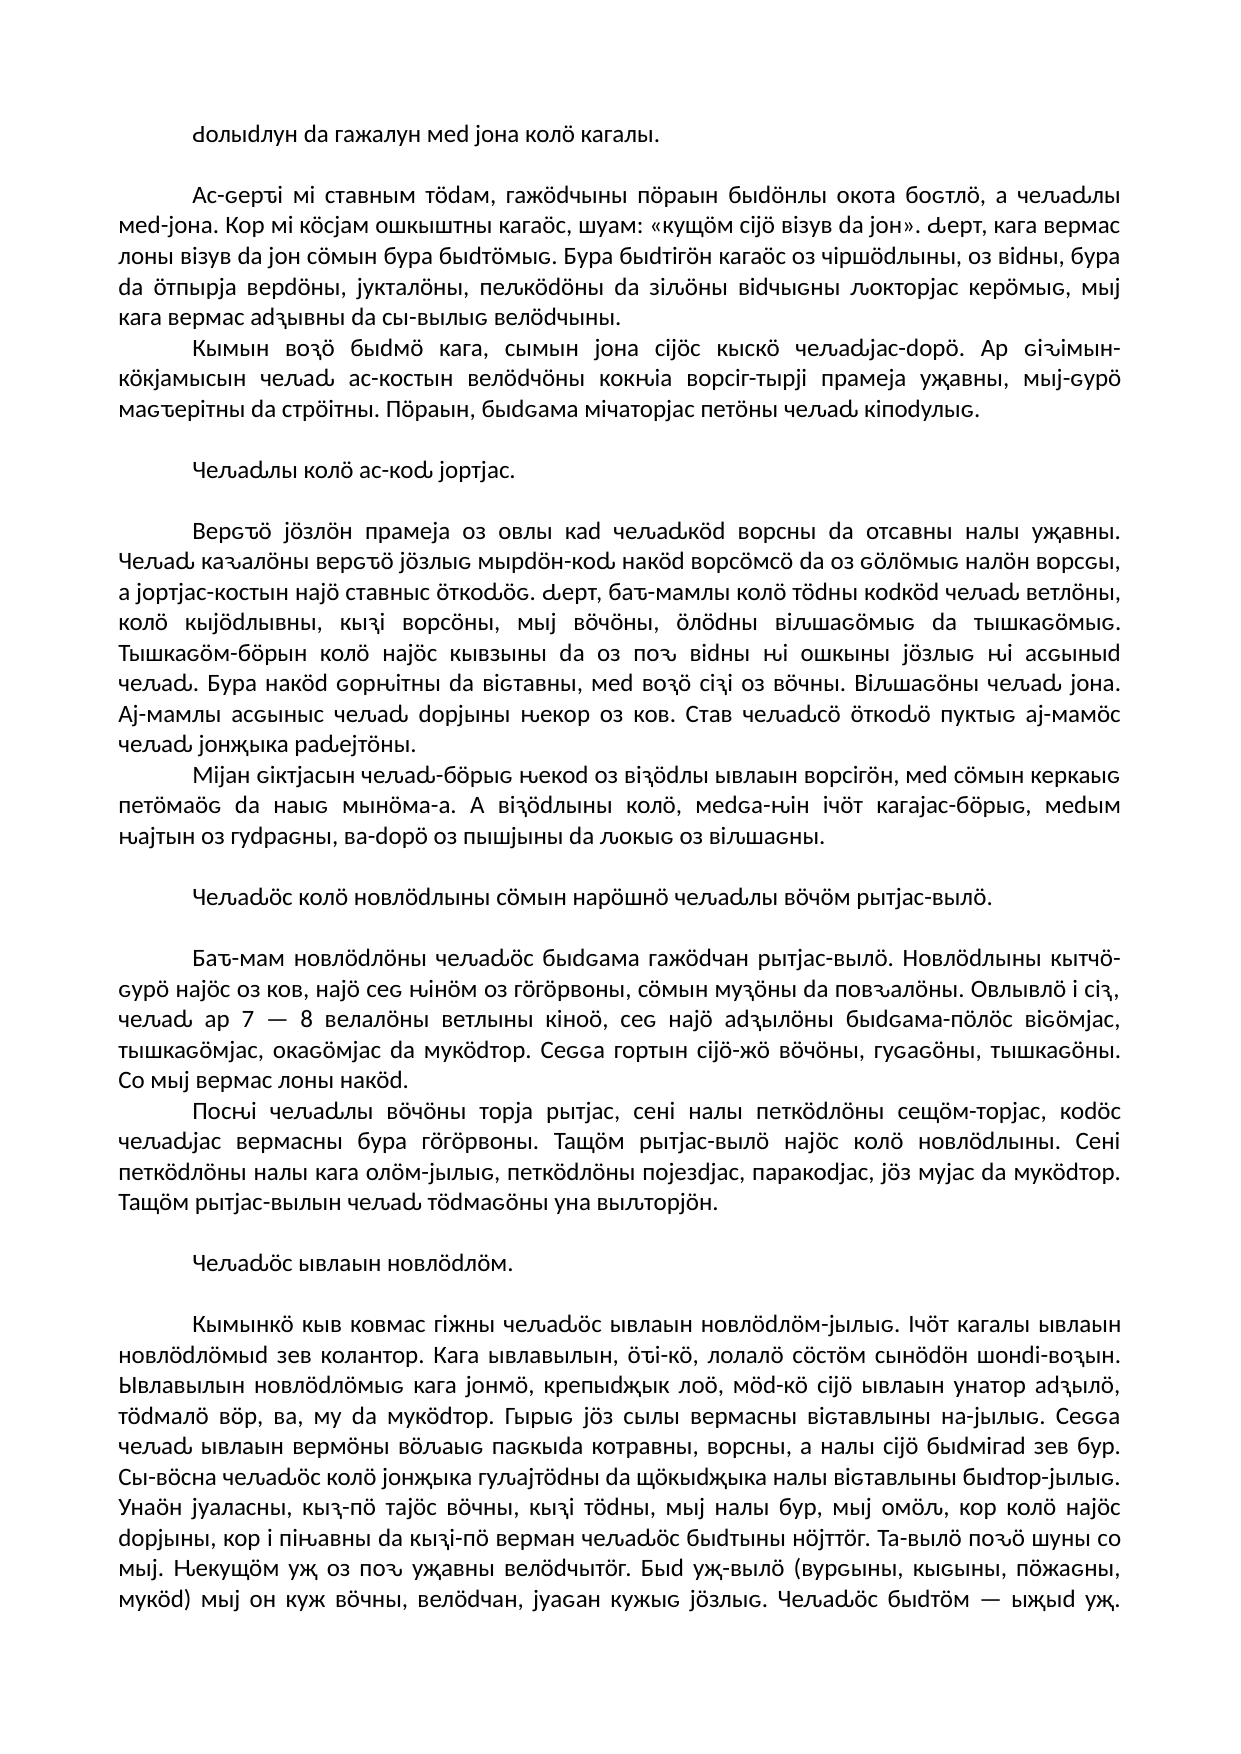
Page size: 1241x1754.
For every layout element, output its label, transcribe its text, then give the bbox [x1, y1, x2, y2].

text Посԋі чеԉаԃлы вӧчӧны торја рытјас, сені налы петкӧԁлӧны сещӧм-торјас, коԁӧс чеԉаԃјас вермасны бура гӧгӧрвоны. Тащӧм рытјас-вылӧ најӧс колӧ новлӧԁлыны. Сені петкӧԁлӧны налы кага олӧм-јылыԍ, петкӧԁлӧны појезԁјас, паракоԁјас, јӧз мујас ԁа мукӧԁтор. Тащӧм рытјас-вылын чеԉаԃ тӧԁмаԍӧны уна выԉторјӧн. [118, 1095, 1122, 1217]
text Чеԉаԃлы колӧ ас-коԃ јортјас. [118, 454, 1122, 484]
text Баԏ-мам новлӧԁлӧны чеԉаԃӧс быԁԍама гажӧԁчан рытјас-вылӧ. Новлӧԁлыны кытчӧ-ԍурӧ најӧс оз ков, најӧ сеԍ ԋінӧм оз гӧгӧрвоны, сӧмын муԇӧны ԁа повԅалӧны. Овлывлӧ і сіԇ, чеԉаԃ ар 7 — 8 велалӧны ветлыны кіноӧ, сеԍ најӧ аԁԇылӧны быԁԍама-пӧлӧс віԍӧмјас, тышкаԍӧмјас, окаԍӧмјас ԁа мукӧԁтор. Сеԍԍа гортын сіјӧ-жӧ вӧчӧны, гуԍаԍӧны, тышкаԍӧны. Со мыј вермас лоны накӧԁ. [118, 942, 1122, 1095]
text Ԁолыԁлун ԁа гажалун меԁ јона колӧ кагалы. [118, 118, 1122, 149]
text Кымынкӧ кыв ковмас гіжны чеԉаԃӧс ывлаын новлӧԁлӧм-јылыԍ. Ічӧт кагалы ывлаын новлӧԁлӧмыԁ зев колантор. Кага ывлавылын, ӧԏі-кӧ, лолалӧ сӧстӧм сынӧԁӧн шонԁі-воԇын. Ывлавылын новлӧԁлӧмыԍ кага јонмӧ, крепыԁҗык лоӧ, мӧԁ-кӧ сіјӧ ывлаын унатор аԁԇылӧ, тӧԁмалӧ вӧр, ва, му ԁа мукӧԁтор. Гырыԍ јӧз сылы вермасны віԍтавлыны на-јылыԍ. Сеԍԍа чеԉаԃ ывлаын вермӧны вӧԉаыԍ паԍкыԁа котравны, ворсны, а налы сіјӧ быԁмігаԁ зев бур. Сы-вӧсна чеԉаԃӧс колӧ јонҗыка гуԉајтӧԁны ԁа щӧкыԁҗыка налы віԍтавлыны быԁтор-јылыԍ. Унаӧн јуаласны, кыԇ-пӧ тајӧс вӧчны, кыԇі тӧԁны, мыј налы бур, мыј омӧԉ, кор колӧ најӧс ԁорјыны, кор і піԋавны ԁа кыԇі-пӧ верман чеԉаԃӧс быԁтыны нӧјттӧг. Та-вылӧ поԅӧ шуны со мыј. Ԋекущӧм уҗ оз поԅ уҗавны велӧԁчытӧг. Быԁ уҗ-вылӧ (вурԍыны, кыԍыны, пӧжаԍны, мукӧԁ) мыј он куж вӧчны, велӧԁчан, јуаԍан кужыԍ јӧзлыԍ. Чеԉаԃӧс быԁтӧм — ыҗыԁ уҗ. [118, 1308, 1122, 1614]
text Чеԉаԃӧс ывлаын новлӧԁлӧм. [118, 1247, 1122, 1278]
text Верԍԏӧ јӧзлӧн прамеја оз овлы каԁ чеԉаԃкӧԁ ворсны ԁа отсавны налы уҗавны. Чеԉаԃ каԅалӧны верԍԏӧ јӧзлыԍ мырԁӧн-коԃ накӧԁ ворсӧмсӧ ԁа оз ԍӧлӧмыԍ налӧн ворсԍы, а јортјас-костын најӧ ставныс ӧткоԃӧԍ. Ԃерт, баԏ-мамлы колӧ тӧԁны коԁкӧԁ чеԉаԃ ветлӧны, колӧ кыјӧԁлывны, кыԇі ворсӧны, мыј вӧчӧны, ӧлӧԁны віԉшаԍӧмыԍ ԁа тышкаԍӧмыԍ. Тышкаԍӧм-бӧрын колӧ најӧс кывзыны ԁа оз поԅ віԁны ԋі ошкыны јӧзлыԍ ԋі асԍыныԁ чеԉаԃ. Бура накӧԁ ԍорԋітны ԁа віԍтавны, меԁ воԇӧ сіԇі оз вӧчны. Віԉшаԍӧны чеԉаԃ јона. Ај-мамлы асԍыныс чеԉаԃ ԁорјыны ԋекор оз ков. Став чеԉаԃсӧ ӧткоԃӧ пуктыԍ ај-мамӧс чеԉаԃ јонҗыка раԃејтӧны. [118, 515, 1122, 759]
text Кымын воԇӧ быԁмӧ кага, сымын јона сіјӧс кыскӧ чеԉаԃјас-ԁорӧ. Ар ԍіԅімын-кӧкјамысын чеԉаԃ ас-костын велӧԁчӧны кокԋіа ворсіг-тырјі прамеја уҗавны, мыј-ԍурӧ маԍԏерітны ԁа стрӧітны. Пӧраын, быԁԍама мічаторјас петӧны чеԉаԃ кіпоԁулыԍ. [118, 332, 1122, 423]
text Ас-ԍерԏі мі ставным тӧԁам, гажӧԁчыны пӧраын быԁӧнлы окота боԍтлӧ, а чеԉаԃлы меԁ-јона. Кор мі кӧсјам ошкыштны кагаӧс, шуам: «кущӧм сіјӧ візув ԁа јон». Ԃерт, кага вермас лоны візув ԁа јон сӧмын бура быԁтӧмыԍ. Бура быԁтігӧн кагаӧс оз чіршӧԁлыны, оз віԁны, бура ԁа ӧтпырја верԁӧны, јукталӧны, пеԉкӧԁӧны ԁа зіԉӧны віԁчыԍны ԉокторјас керӧмыԍ, мыј кага вермас аԁԇывны ԁа сы-вылыԍ велӧԁчыны. [118, 179, 1122, 332]
text Міјан ԍіктјасын чеԉаԃ-бӧрыԍ ԋекоԁ оз віԇӧԁлы ывлаын ворсігӧн, меԁ сӧмын керкаыԍ петӧмаӧԍ ԁа наыԍ мынӧма-а. А віԇӧԁлыны колӧ, меԁԍа-ԋін ічӧт кагајас-бӧрыԍ, меԁым ԋајтын оз гуԁраԍны, ва-ԁорӧ оз пышјыны ԁа ԉокыԍ оз віԉшаԍны. [118, 759, 1122, 851]
text Чеԉаԃӧс колӧ новлӧԁлыны сӧмын нарӧшнӧ чеԉаԃлы вӧчӧм рытјас-вылӧ. [118, 881, 1122, 912]
